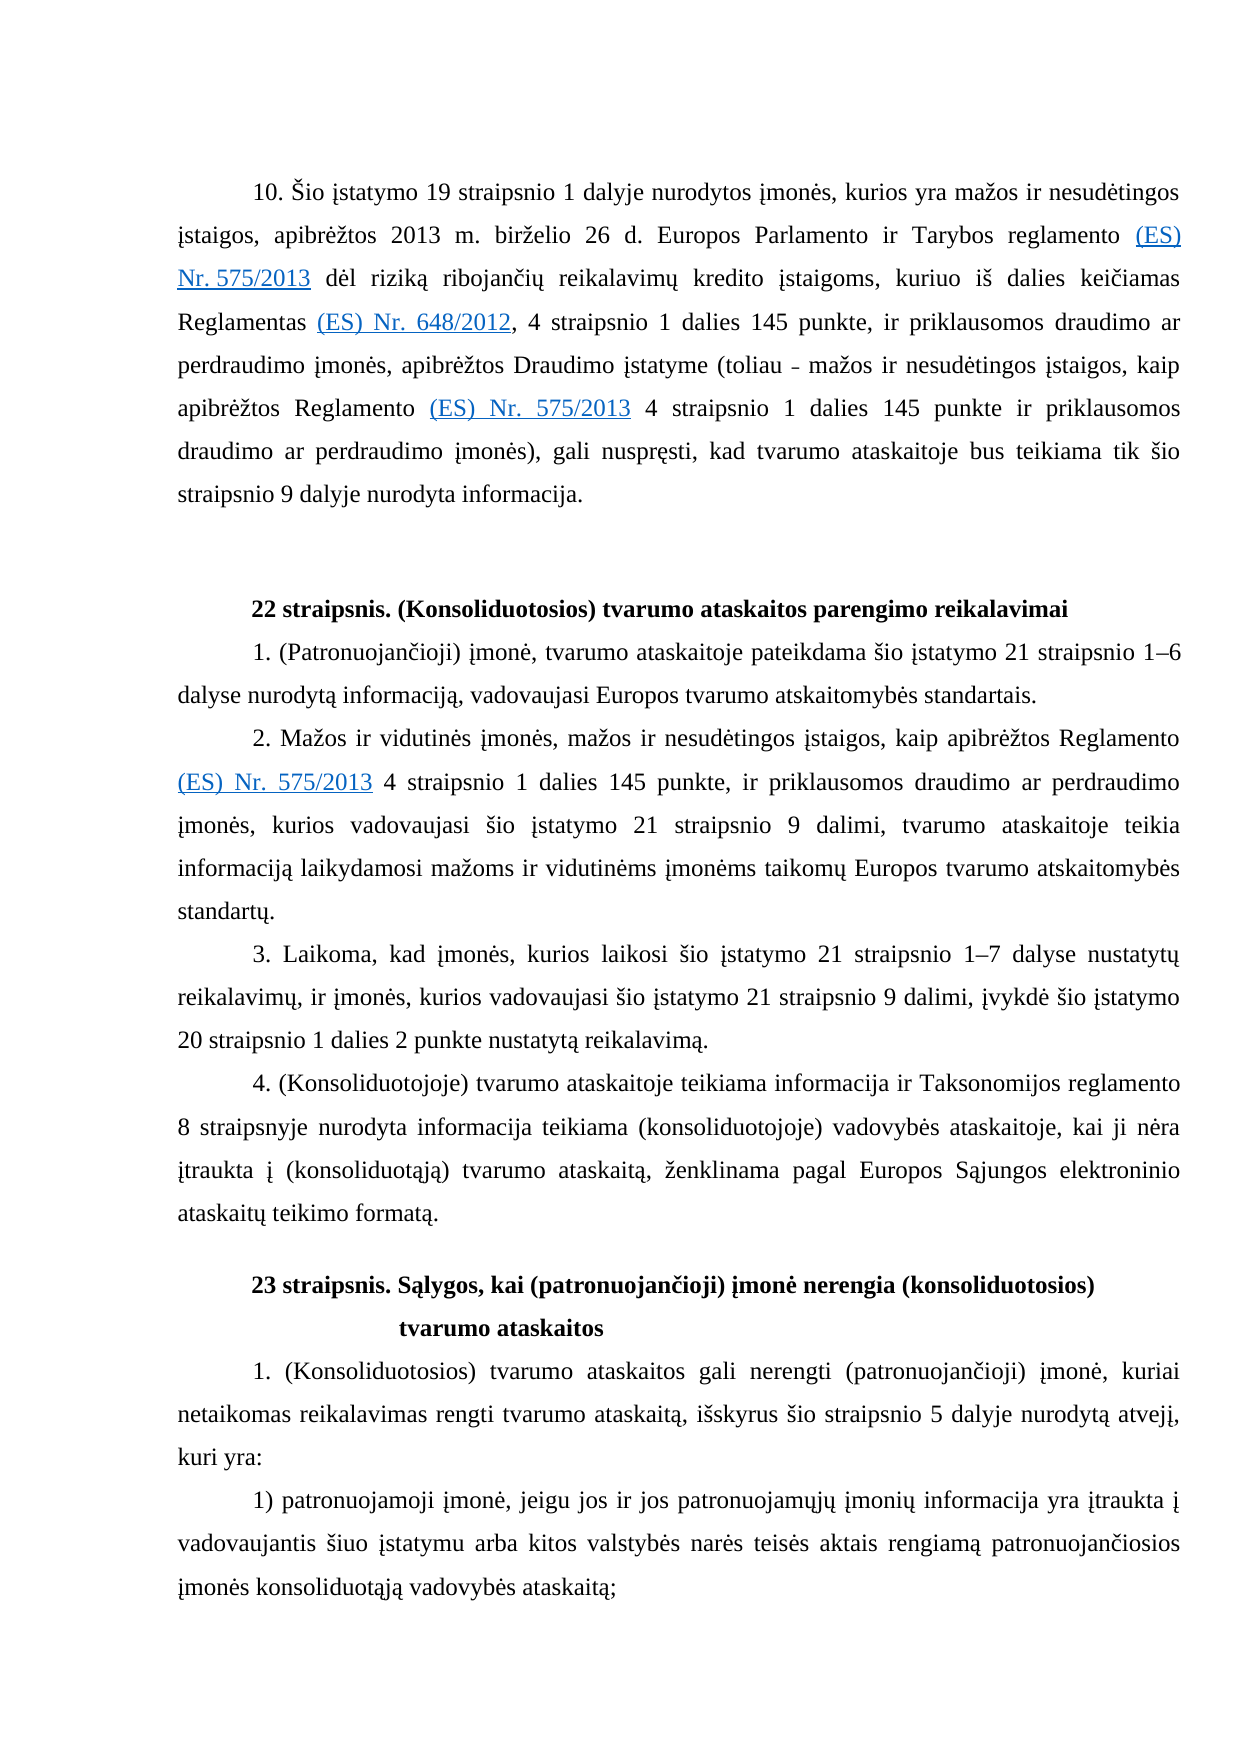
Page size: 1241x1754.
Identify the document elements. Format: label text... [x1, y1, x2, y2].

text 23 straipsnis. Sąlygos, kai (patronuojančioji) įmonė nerengia (konsoliduotosios) tvarumo ataskaitos [251, 1270, 1181, 1342]
text 4. (Konsoliduotojoje) tvarumo ataskaitoje teikiama informacija ir Taksonomijos reglamento 8 straipsnyje nurodyta informacija teikiama (konsoliduotojoje) vadovybės ataskaitoje, kai ji nėra įtraukta į (konsoliduotąją) tvarumo ataskaitą, ženklinama pagal Europos Sąjungos elektroninio ataskaitų teikimo formatą. [177, 1068, 1181, 1227]
text 2. Mažos ir vidutinės įmonės, mažos ir nesudėtingos įstaigos, kaip apibrėžtos Reglamento (ES) Nr. 575/2013 4 straipsnio 1 dalies 145 punkte, ir priklausomos draudimo ar perdraudimo įmonės, kurios vadovaujasi šio įstatymo 21 straipsnio 9 dalimi, tvarumo ataskaitoje teikia informaciją laikydamosi mažoms ir vidutinėms įmonėms taikomų Europos tvarumo atskaitomybės standartų. [177, 723, 1181, 925]
text 22 straipsnis. (Konsoliduotosios) tvarumo ataskaitos parengimo reikalavimai [177, 594, 1181, 623]
text 3. Laikoma, kad įmonės, kurios laikosi šio įstatymo 21 straipsnio 1–7 dalyse nustatytų reikalavimų, ir įmonės, kurios vadovaujasi šio įstatymo 21 straipsnio 9 dalimi, įvykdė šio įstatymo 20 straipsnio 1 dalies 2 punkte nustatytą reikalavimą. [177, 939, 1181, 1054]
text 1) patronuojamoji įmonė, jeigu jos ir jos patronuojamųjų įmonių informacija yra įtraukta į vadovaujantis šiuo įstatymu arba kitos valstybės narės teisės aktais rengiamą patronuojančiosios įmonės konsoliduotąją vadovybės ataskaitą; [177, 1485, 1181, 1600]
text 1. (Konsoliduotosios) tvarumo ataskaitos gali nerengti (patronuojančioji) įmonė, kuriai netaikomas reikalavimas rengti tvarumo ataskaitą, išskyrus šio straipsnio 5 dalyje nurodytą atvejį, kuri yra: [177, 1356, 1181, 1471]
text 10. Šio įstatymo 19 straipsnio 1 dalyje nurodytos įmonės, kurios yra mažos ir nesudėtingos įstaigos, apibrėžtos 2013 m. birželio 26 d. Europos Parlamento ir Tarybos reglamento (ES) Nr. 575/2013 dėl riziką ribojančių reikalavimų kredito įstaigoms, kuriuo iš dalies keičiamas Reglamentas (ES) Nr. 648/2012, 4 straipsnio 1 dalies 145 punkte, ir priklausomos draudimo ar perdraudimo įmonės, apibrėžtos Draudimo įstatyme (toliau ˗ mažos ir nesudėtingos įstaigos, kaip apibrėžtos Reglamento (ES) Nr. 575/2013 4 straipsnio 1 dalies 145 punkte ir priklausomos draudimo ar perdraudimo įmonės), gali nuspręsti, kad tvarumo ataskaitoje bus teikiama tik šio straipsnio 9 dalyje nurodyta informacija. [177, 177, 1181, 508]
text 1. (Patronuojančioji) įmonė, tvarumo ataskaitoje pateikdama šio įstatymo 21 straipsnio 1–6 dalyse nurodytą informaciją, vadovaujasi Europos tvarumo atskaitomybės standartais. [177, 637, 1181, 709]
